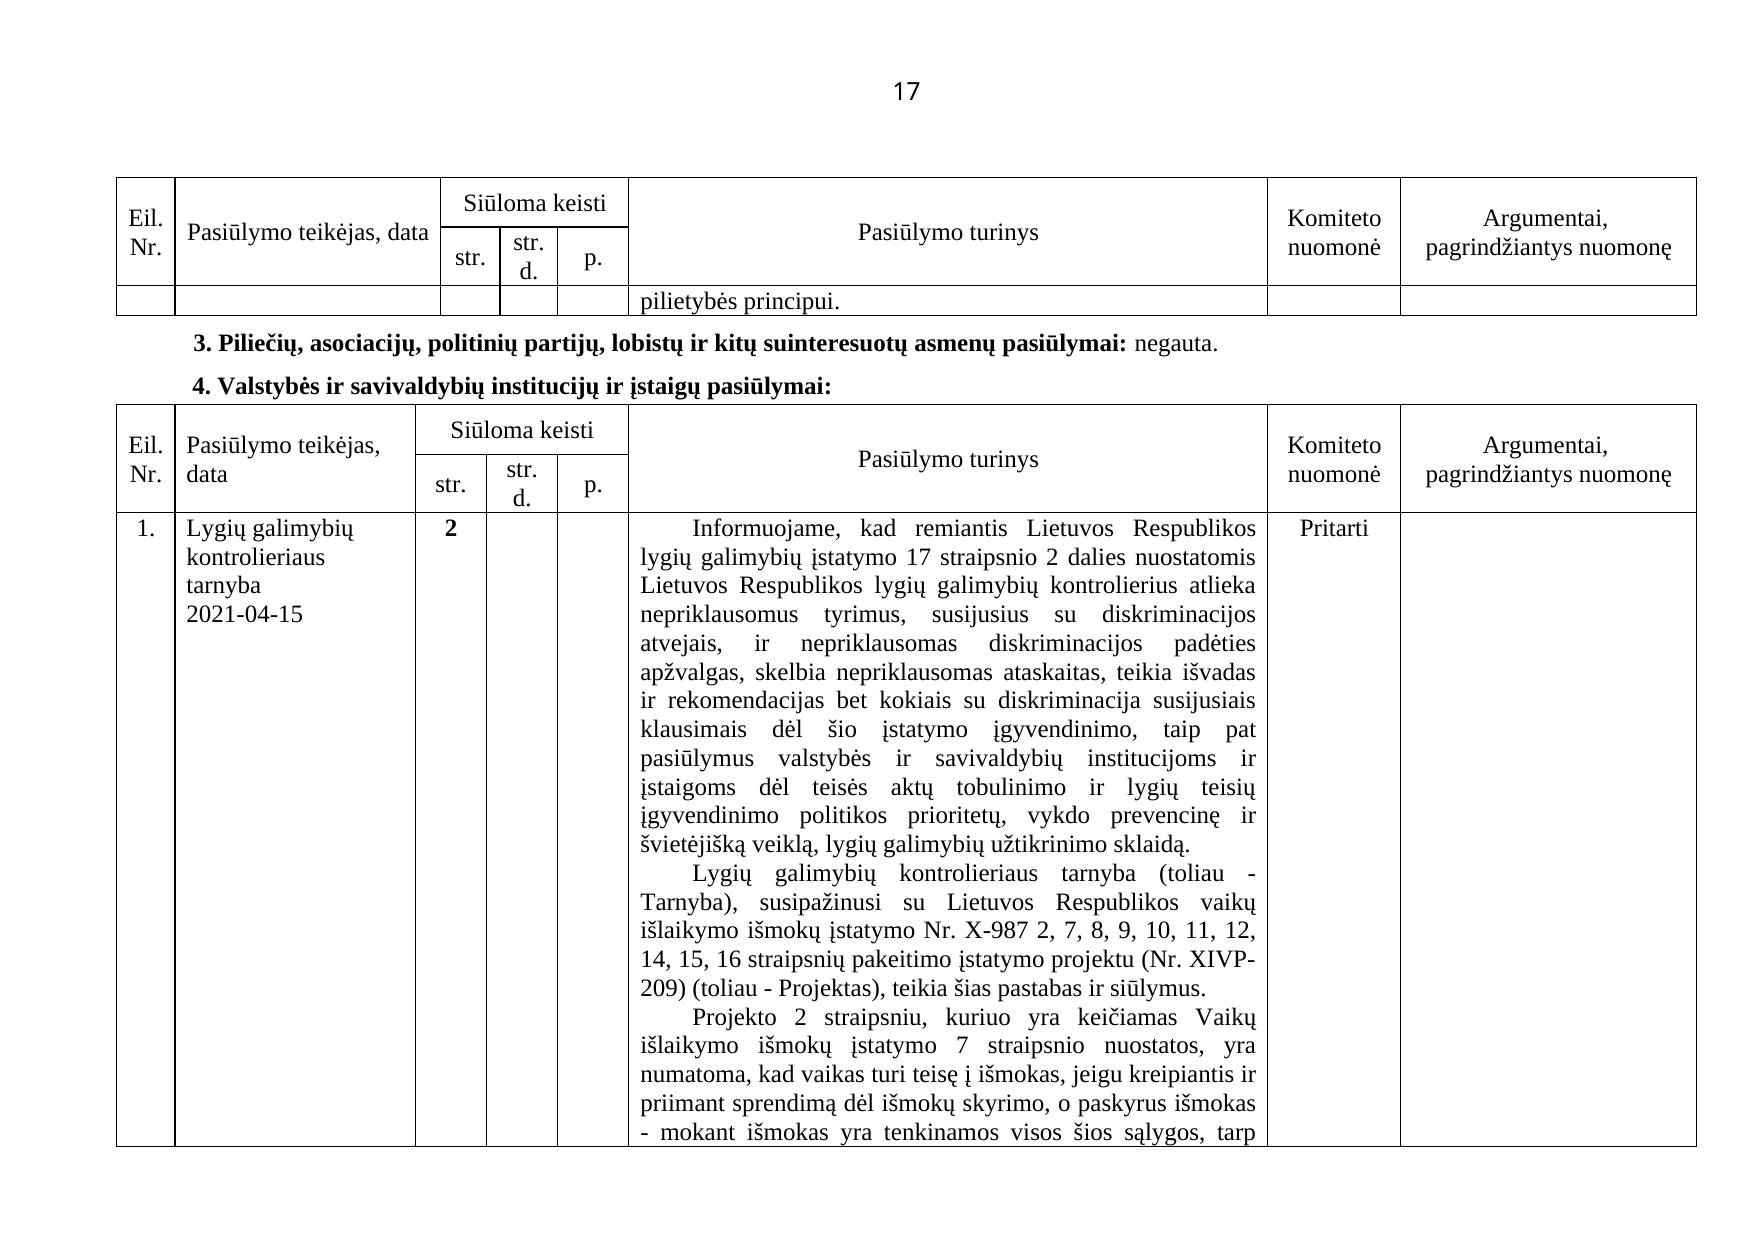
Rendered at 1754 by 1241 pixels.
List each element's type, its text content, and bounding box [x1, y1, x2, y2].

table_header Argumentai, pagrindžiantys nuomonę [1401, 405, 1696, 512]
table_cell [558, 286, 628, 315]
table_cell Lygių galimybių kontrolieriaus tarnyba 2021-04-15 [176, 513, 415, 1146]
table_cell 2 [416, 513, 486, 1146]
table_cell [1401, 513, 1696, 1146]
table_header Pasiūlymo turinys [629, 178, 1267, 285]
table_cell [176, 286, 440, 315]
table_header Pasiūlymo teikėjas, data [176, 178, 440, 285]
table_header Pasiūlymo turinys [629, 405, 1267, 512]
table_header Siūloma keisti [416, 405, 628, 453]
table_cell [487, 513, 557, 1146]
table_cell [441, 286, 499, 315]
table_header Komiteto nuomonė [1268, 405, 1400, 512]
table_cell str. d. [487, 455, 557, 512]
table_cell [501, 286, 557, 315]
table_cell [1401, 286, 1696, 315]
table_cell 1. [117, 513, 174, 1146]
table_cell [558, 513, 628, 1146]
table_cell str. [416, 455, 486, 512]
table_cell Informuojame, kad remiantis Lietuvos Respublikos lygių galimybių įstatymo 17 straipsnio 2 dalies nuostatomis Lietuvos Respublikos lygių galimybių kontrolierius atlieka nepriklausomus tyrimus, susijusius su diskriminacijos atvejais, ir nepriklausomas diskriminacijos padėties apžvalgas, skelbia nepriklausomas ataskaitas, teikia išvadas ir rekomendacijas bet kokiais su diskriminacija susijusiais klausimais dėl šio įstatymo įgyvendinimo, taip pat pasiūlymus valstybės ir savivaldybių institucijoms ir įstaigoms dėl teisės aktų tobulinimo ir lygių teisių įgyvendinimo politikos prioritetų, vykdo prevencinę ir švietėjišką veiklą, lygių galimybių užtikrinimo sklaidą. Lygių galimybių kontrolieriaus tarnyba (toliau - Tarnyba), susipažinusi su Lietuvos Respublikos vaikų išlaikymo išmokų įstatymo Nr. X-987 2, 7, 8, 9, 10, 11, 12, 14, 15, 16 straipsnių pakeitimo įstatymo projektu (Nr. XIVP-209) (toliau - Projektas), teikia šias pastabas ir siūlymus. Projekto 2 straipsniu, kuriuo yra keičiamas Vaikų išlaikymo išmokų įstatymo 7 straipsnio nuostatos, yra numatoma, kad vaikas turi teisę į išmokas, jeigu kreipiantis ir priimant sprendimą dėl išmokų skyrimo, o paskyrus išmokas - mokant išmokas yra tenkinamos visos šios sąlygos, tarp [629, 513, 1267, 1146]
table_header Eil. Nr. [117, 178, 174, 285]
table_header Pasiūlymo teikėjas, data [176, 405, 415, 512]
table_cell Pritarti [1268, 513, 1400, 1146]
table_header Eil. Nr. [117, 405, 174, 512]
table_cell p. [558, 228, 628, 285]
table_cell [117, 286, 174, 315]
table_header Argumentai, pagrindžiantys nuomonę [1401, 178, 1696, 285]
text 4. Valstybės ir savivaldybių institucijų ir įstaigų pasiūlymai: [118, 371, 1695, 400]
table_cell p. [558, 455, 628, 512]
subtitle 3. Piliečių, asociacijų, politinių partijų, lobistų ir kitų suinteresuotų asmenų pasiūlymai: negauta. [118, 328, 1695, 357]
table_cell str. [441, 228, 499, 285]
table_header Komiteto nuomonė [1268, 178, 1400, 285]
table_header Siūloma keisti [441, 178, 628, 226]
table_cell [1268, 286, 1400, 315]
table_cell str. d. [501, 228, 557, 285]
